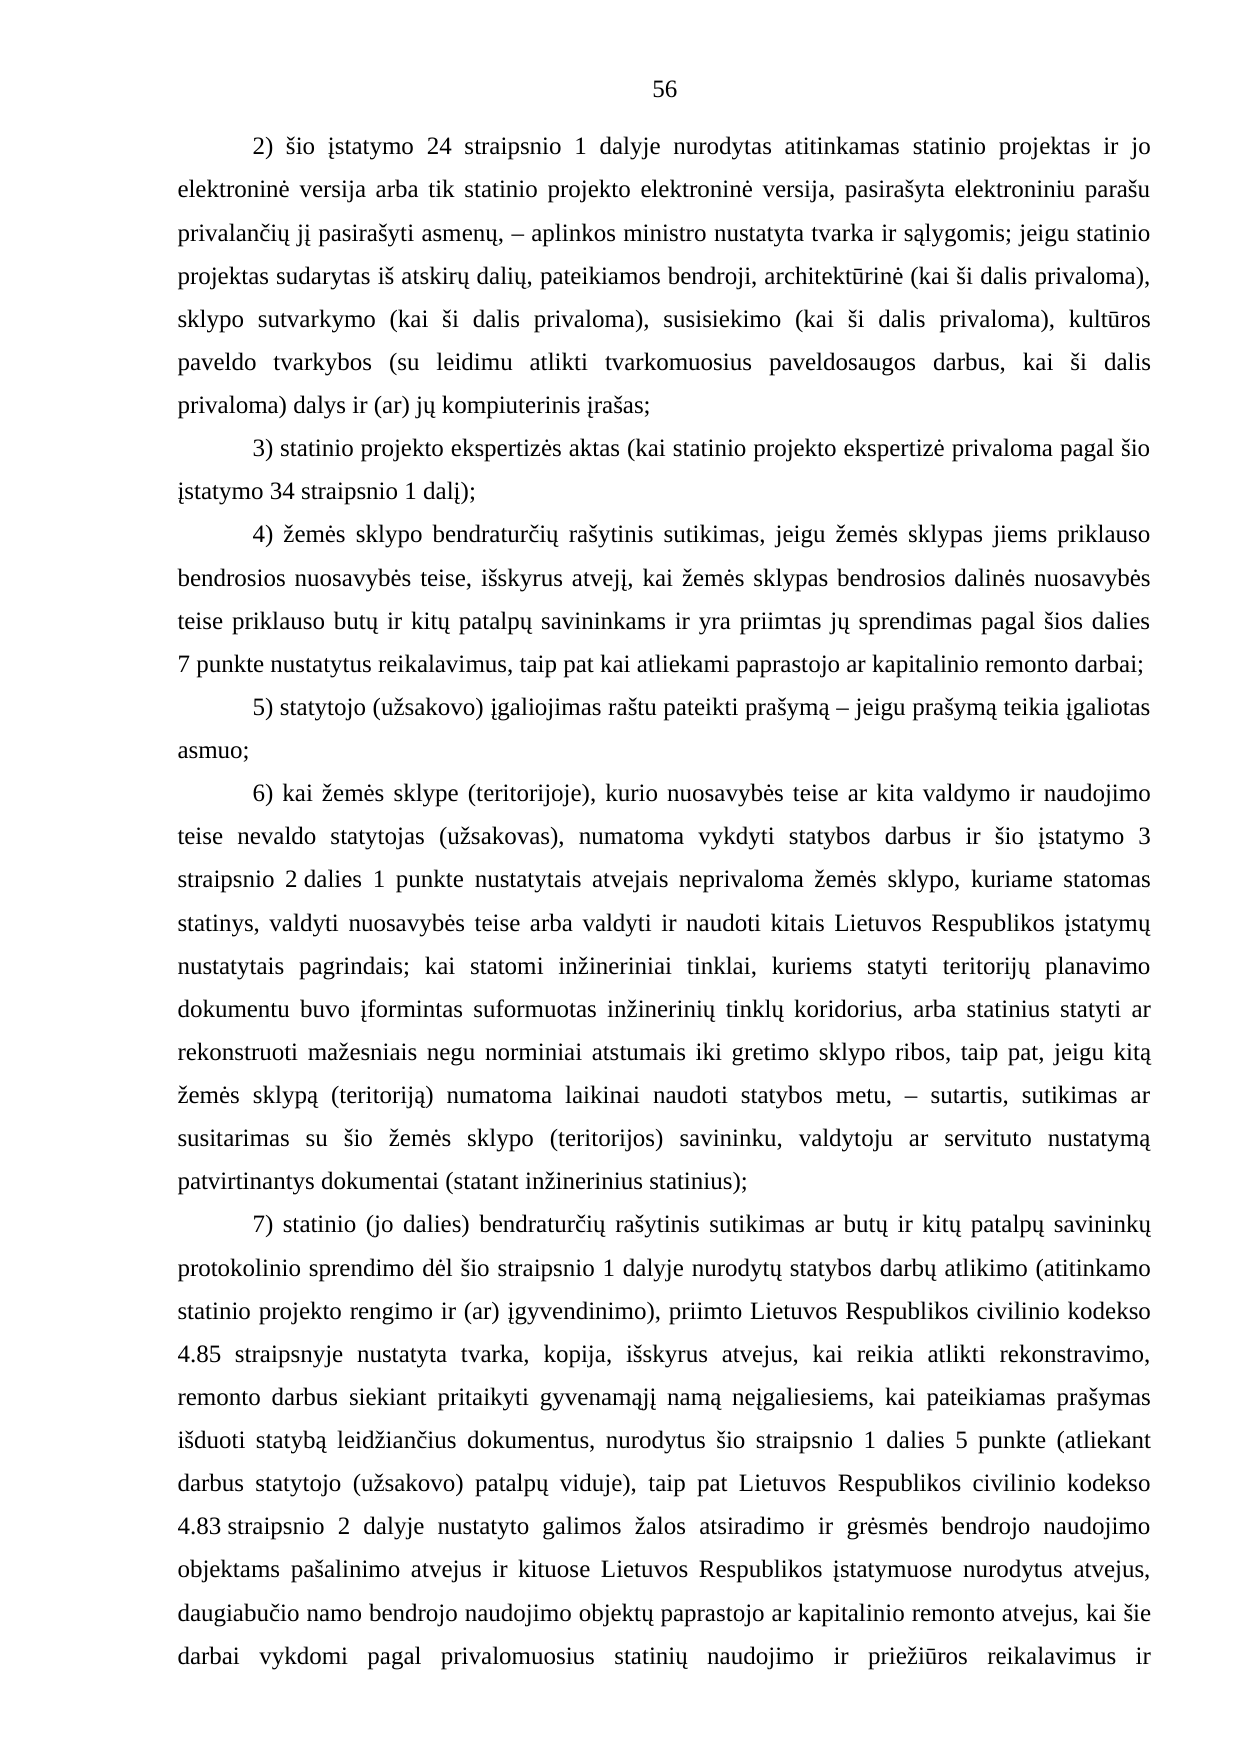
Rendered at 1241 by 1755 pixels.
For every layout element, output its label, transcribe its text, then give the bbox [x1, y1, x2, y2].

text 7) statinio (jo dalies) bendraturčių rašytinis sutikimas ar butų ir kitų patalpų savininkų protokolinio sprendimo dėl šio straipsnio 1 dalyje nurodytų statybos darbų atlikimo (atitinkamo statinio projekto rengimo ir (ar) įgyvendinimo), priimto Lietuvos Respublikos civilinio kodekso 4.85 straipsnyje nustatyta tvarka, kopija, išskyrus atvejus, kai reikia atlikti rekonstravimo, remonto darbus siekiant pritaikyti gyvenamąjį namą neįgaliesiems, kai pateikiamas prašymas išduoti statybą leidžiančius dokumentus, nurodytus šio straipsnio 1 dalies 5 punkte (atliekant darbus statytojo (užsakovo) patalpų viduje), taip pat Lietuvos Respublikos civilinio kodekso 4.83 straipsnio 2 dalyje nustatyto galimos žalos atsiradimo ir grėsmės bendrojo naudojimo objektams pašalinimo atvejus ir kituose Lietuvos Respublikos įstatymuose nurodytus atvejus, daugiabučio namo bendrojo naudojimo objektų paprastojo ar kapitalinio remonto atvejus, kai šie darbai vykdomi pagal privalomuosius statinių naudojimo ir priežiūros reikalavimus ir [177, 1209, 1152, 1669]
text 5) statytojo (užsakovo) įgaliojimas raštu pateikti prašymą – jeigu prašymą teikia įgaliotas asmuo; [177, 692, 1152, 764]
text 6) kai žemės sklype (teritorijoje), kurio nuosavybės teise ar kita valdymo ir naudojimo teise nevaldo statytojas (užsakovas), numatoma vykdyti statybos darbus ir šio įstatymo 3 straipsnio 2 dalies 1 punkte nustatytais atvejais neprivaloma žemės sklypo, kuriame statomas statinys, valdyti nuosavybės teise arba valdyti ir naudoti kitais Lietuvos Respublikos įstatymų nustatytais pagrindais; kai statomi inžineriniai tinklai, kuriems statyti teritorijų planavimo dokumentu buvo įformintas suformuotas inžinerinių tinklų koridorius, arba statinius statyti ar rekonstruoti mažesniais negu norminiai atstumais iki gretimo sklypo ribos, taip pat, jeigu kitą žemės sklypą (teritoriją) numatoma laikinai naudoti statybos metu, – sutartis, sutikimas ar susitarimas su šio žemės sklypo (teritorijos) savininku, valdytoju ar servituto nustatymą patvirtinantys dokumentai (statant inžinerinius statinius); [177, 778, 1152, 1195]
text 4) žemės sklypo bendraturčių rašytinis sutikimas, jeigu žemės sklypas jiems priklauso bendrosios nuosavybės teise, išskyrus atvejį, kai žemės sklypas bendrosios dalinės nuosavybės teise priklauso butų ir kitų patalpų savininkams ir yra priimtas jų sprendimas pagal šios dalies 7 punkte nustatytus reikalavimus, taip pat kai atliekami paprastojo ar kapitalinio remonto darbai; [177, 519, 1152, 678]
text 3) statinio projekto ekspertizės aktas (kai statinio projekto ekspertizė privaloma pagal šio įstatymo 34 straipsnio 1 dalį); [177, 433, 1152, 505]
text 2) šio įstatymo 24 straipsnio 1 dalyje nurodytas atitinkamas statinio projektas ir jo elektroninė versija arba tik statinio projekto elektroninė versija, pasirašyta elektroniniu parašu privalančių jį pasirašyti asmenų, – aplinkos ministro nustatyta tvarka ir sąlygomis; jeigu statinio projektas sudarytas iš atskirų dalių, pateikiamos bendroji, architektūrinė (kai ši dalis privaloma), sklypo sutvarkymo (kai ši dalis privaloma), susisiekimo (kai ši dalis privaloma), kultūros paveldo tvarkybos (su leidimu atlikti tvarkomuosius paveldosaugos darbus, kai ši dalis privaloma) dalys ir (ar) jų kompiuterinis įrašas; [177, 131, 1152, 419]
